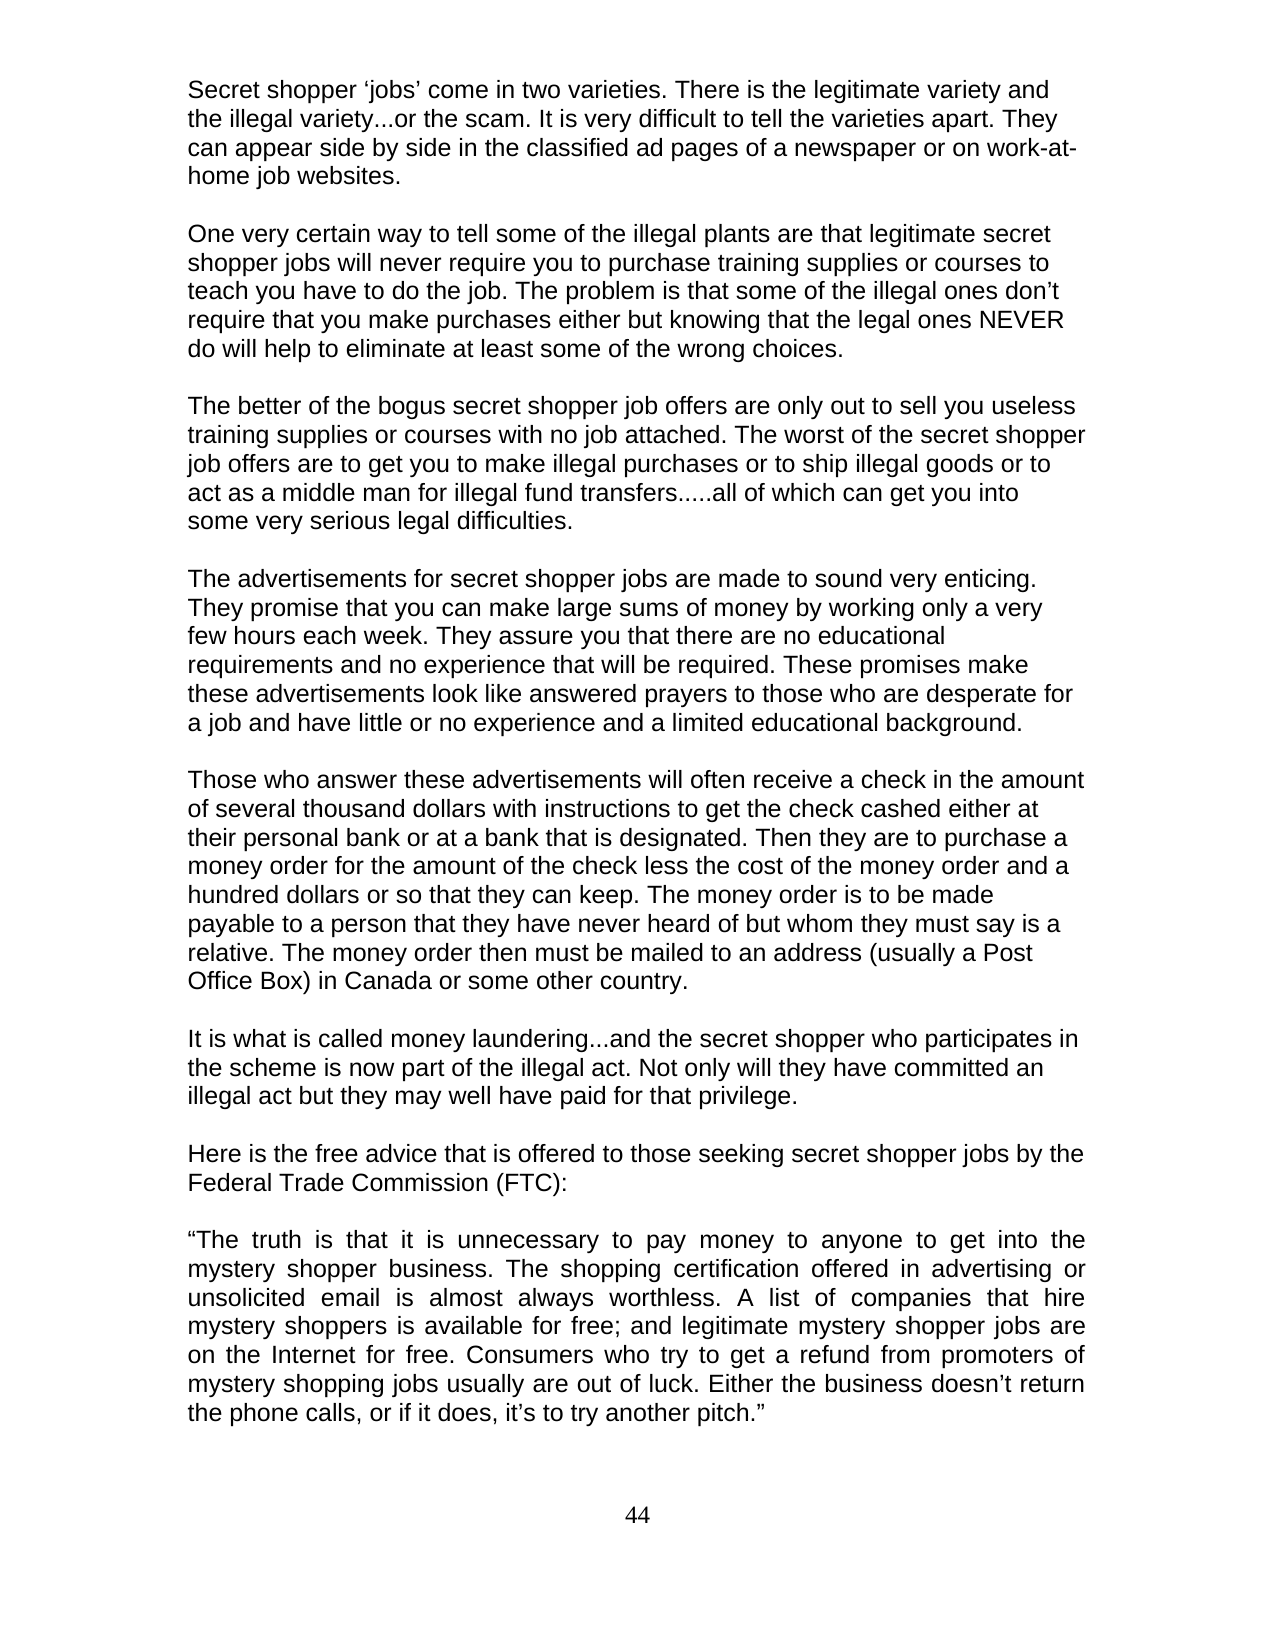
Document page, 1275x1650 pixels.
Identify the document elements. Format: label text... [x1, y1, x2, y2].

text One very certain way to tell some of the illegal plants are that legitimate secret shopper jobs will never require you to purchase training supplies or courses to teach you have to do the job. The problem is that some of the illegal ones don’t require that you make purchases either but knowing that the legal ones NEVER do will help to eliminate at least some of the wrong choices. [187, 219, 1087, 362]
text Here is the free advice that is offered to those seeking secret shopper jobs by the Federal Trade Commission (FTC): [187, 1139, 1087, 1196]
text The better of the bogus secret shopper job offers are only out to sell you useless training supplies or courses with no job attached. The worst of the secret shopper job offers are to get you to make illegal purchases or to ship illegal goods or to act as a middle man for illegal fund transfers.....all of which can get you into some very serious legal difficulties. [187, 391, 1087, 535]
text Those who answer these advertisements will often receive a check in the amount of several thousand dollars with instructions to get the check cashed either at their personal bank or at a bank that is designated. Then they are to purchase a money order for the amount of the check less the cost of the money order and a hundred dollars or so that they can keep. The money order is to be made payable to a person that they have never heard of but whom they must say is a relative. The money order then must be mailed to an address (usually a Post Office Box) in Canada or some other country. [187, 765, 1087, 995]
text Secret shopper ‘jobs’ come in two varieties. There is the legitimate variety and the illegal variety...or the scam. It is very difficult to tell the varieties apart. They can appear side by side in the classified ad pages of a newspaper or on work-at-home job websites. [187, 75, 1087, 190]
text It is what is called money laundering...and the secret shopper who participates in the scheme is now part of the illegal act. Not only will they have committed an illegal act but they may well have paid for that privilege. [187, 1024, 1087, 1110]
text “The truth is that it is unnecessary to pay money to anyone to get into the mystery shopper business. The shopping certification offered in advertising or unsolicited email is almost always worthless. A list of companies that hire mystery shoppers is available for free; and legitimate mystery shopper jobs are on the Internet for free. Consumers who try to get a refund from promoters of mystery shopping jobs usually are out of luck. Either the business doesn’t return the phone calls, or if it does, it’s to try another pitch.” [187, 1225, 1087, 1426]
text The advertisements for secret shopper jobs are made to sound very enticing. They promise that you can make large sums of money by working only a very few hours each week. They assure you that there are no educational requirements and no experience that will be required. These promises make these advertisements look like answered prayers to those who are desperate for a job and have little or no experience and a limited educational background. [187, 564, 1087, 736]
